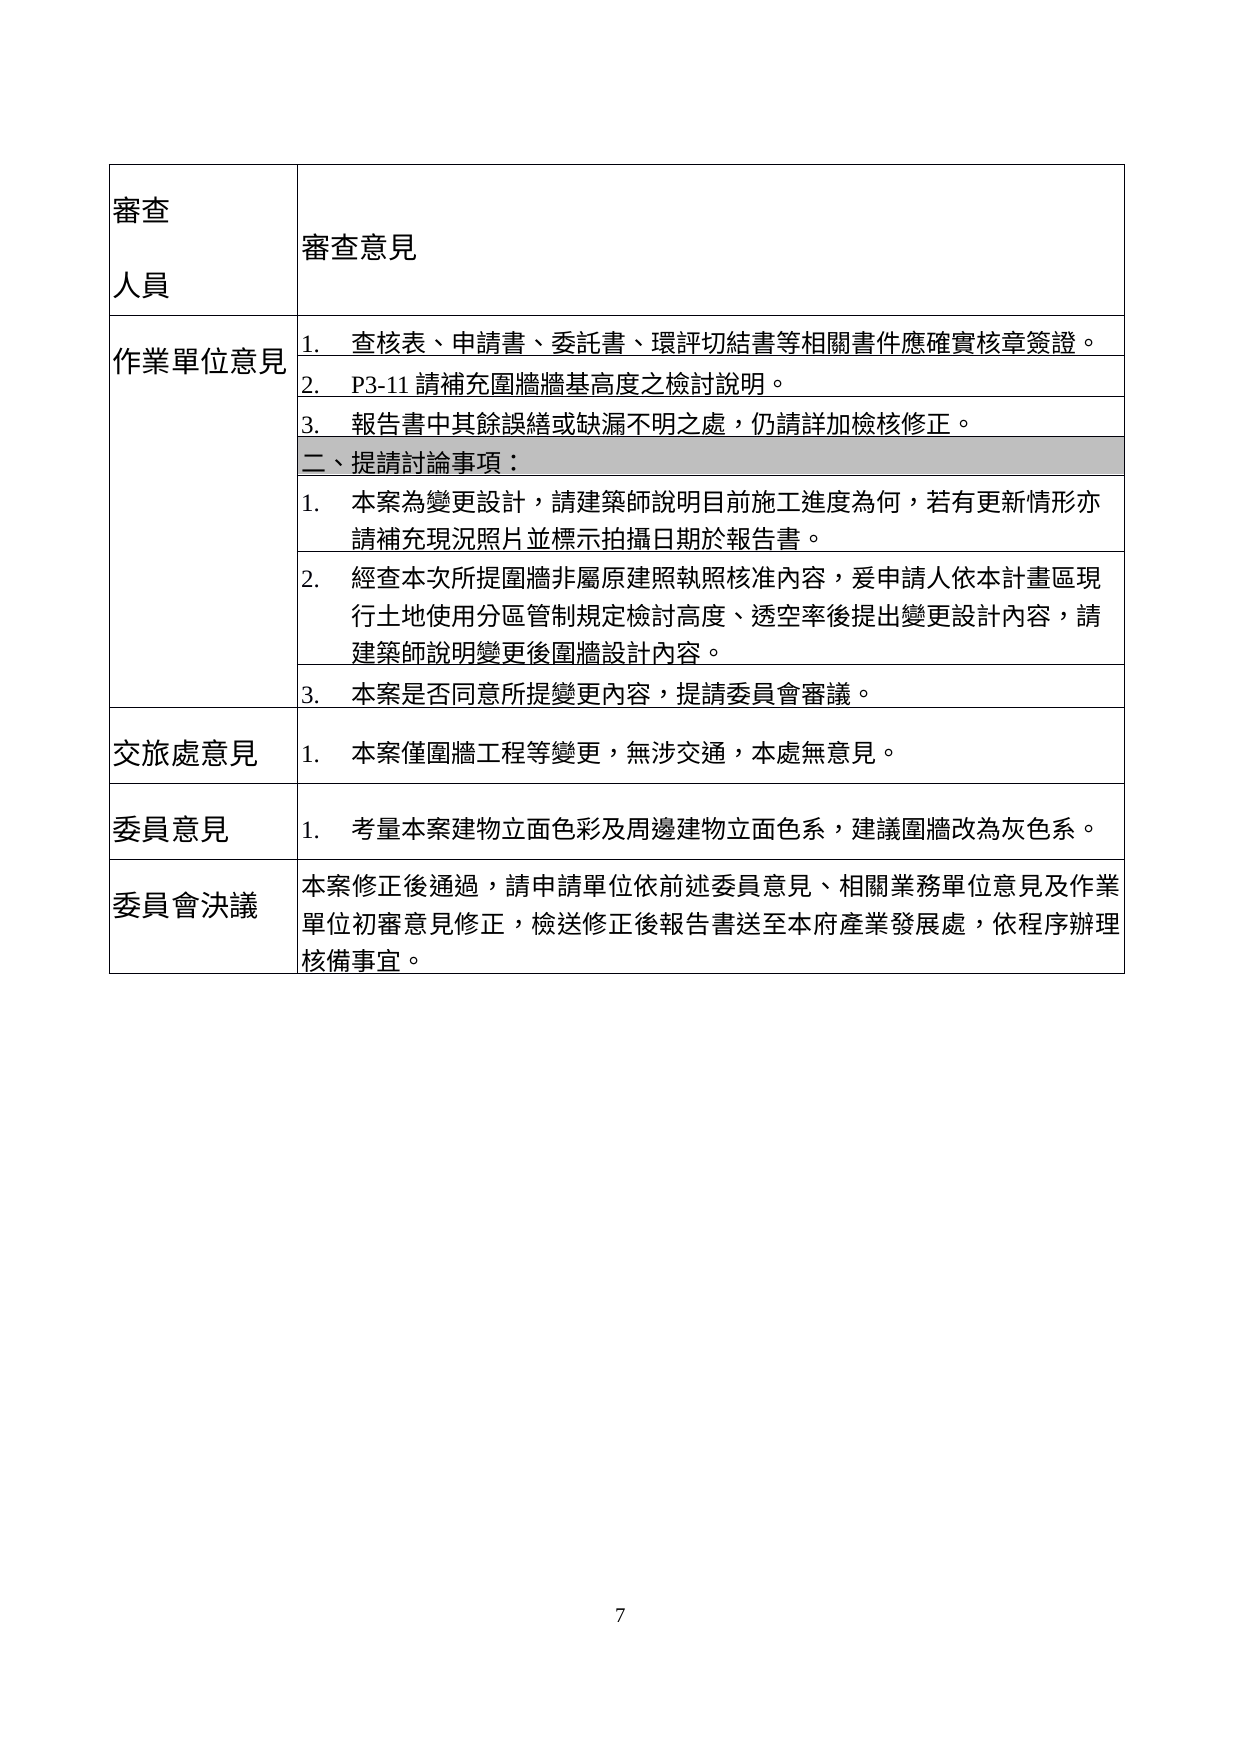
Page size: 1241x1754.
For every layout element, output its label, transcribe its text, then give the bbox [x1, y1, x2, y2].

table_cell 經查本次所提圍牆非屬原建照執照核准內容，爰申請人依本計畫區現行土地使用分區管制規定檢討高度、透空率後提出變更設計內容，請建築師說明變更後圍牆設計內容。 [298, 552, 1124, 664]
table_header 審查 人員 [110, 165, 297, 315]
table_cell 報告書中其餘誤繕或缺漏不明之處，仍請詳加檢核修正。 [298, 397, 1124, 436]
table_cell 考量本案建物立面色彩及周邊建物立面色系，建議圍牆改為灰色系。 [298, 784, 1124, 859]
table_cell 本案是否同意所提變更內容，提請委員會審議。 [298, 665, 1124, 707]
table_header 審查意見 [298, 165, 1124, 315]
table_cell 本案為變更設計，請建築師說明目前施工進度為何，若有更新情形亦請補充現況照片並標示拍攝日期於報告書。 [298, 476, 1124, 551]
table_cell 二、提請討論事項： [298, 437, 1124, 474]
table_cell 交旅處意見 [110, 708, 297, 783]
table_cell 1. 本案僅圍牆工程等變更，無涉交通，本處無意見。 [298, 708, 1124, 783]
table_cell 委員意見 [110, 784, 297, 859]
table_cell P3-11請補充圍牆牆基高度之檢討說明。 [298, 356, 1124, 396]
table_cell 委員會決議 [110, 860, 297, 972]
table_cell 本案修正後通過，請申請單位依前述委員意見、相關業務單位意見及作業單位初審意見修正，檢送修正後報告書送至本府產業發展處，依程序辦理核備事宜。 [298, 860, 1124, 972]
table_cell 查核表、申請書、委託書、環評切結書等相關書件應確實核章簽證。 [298, 316, 1124, 355]
table_cell 作業單位意見 [110, 316, 297, 707]
